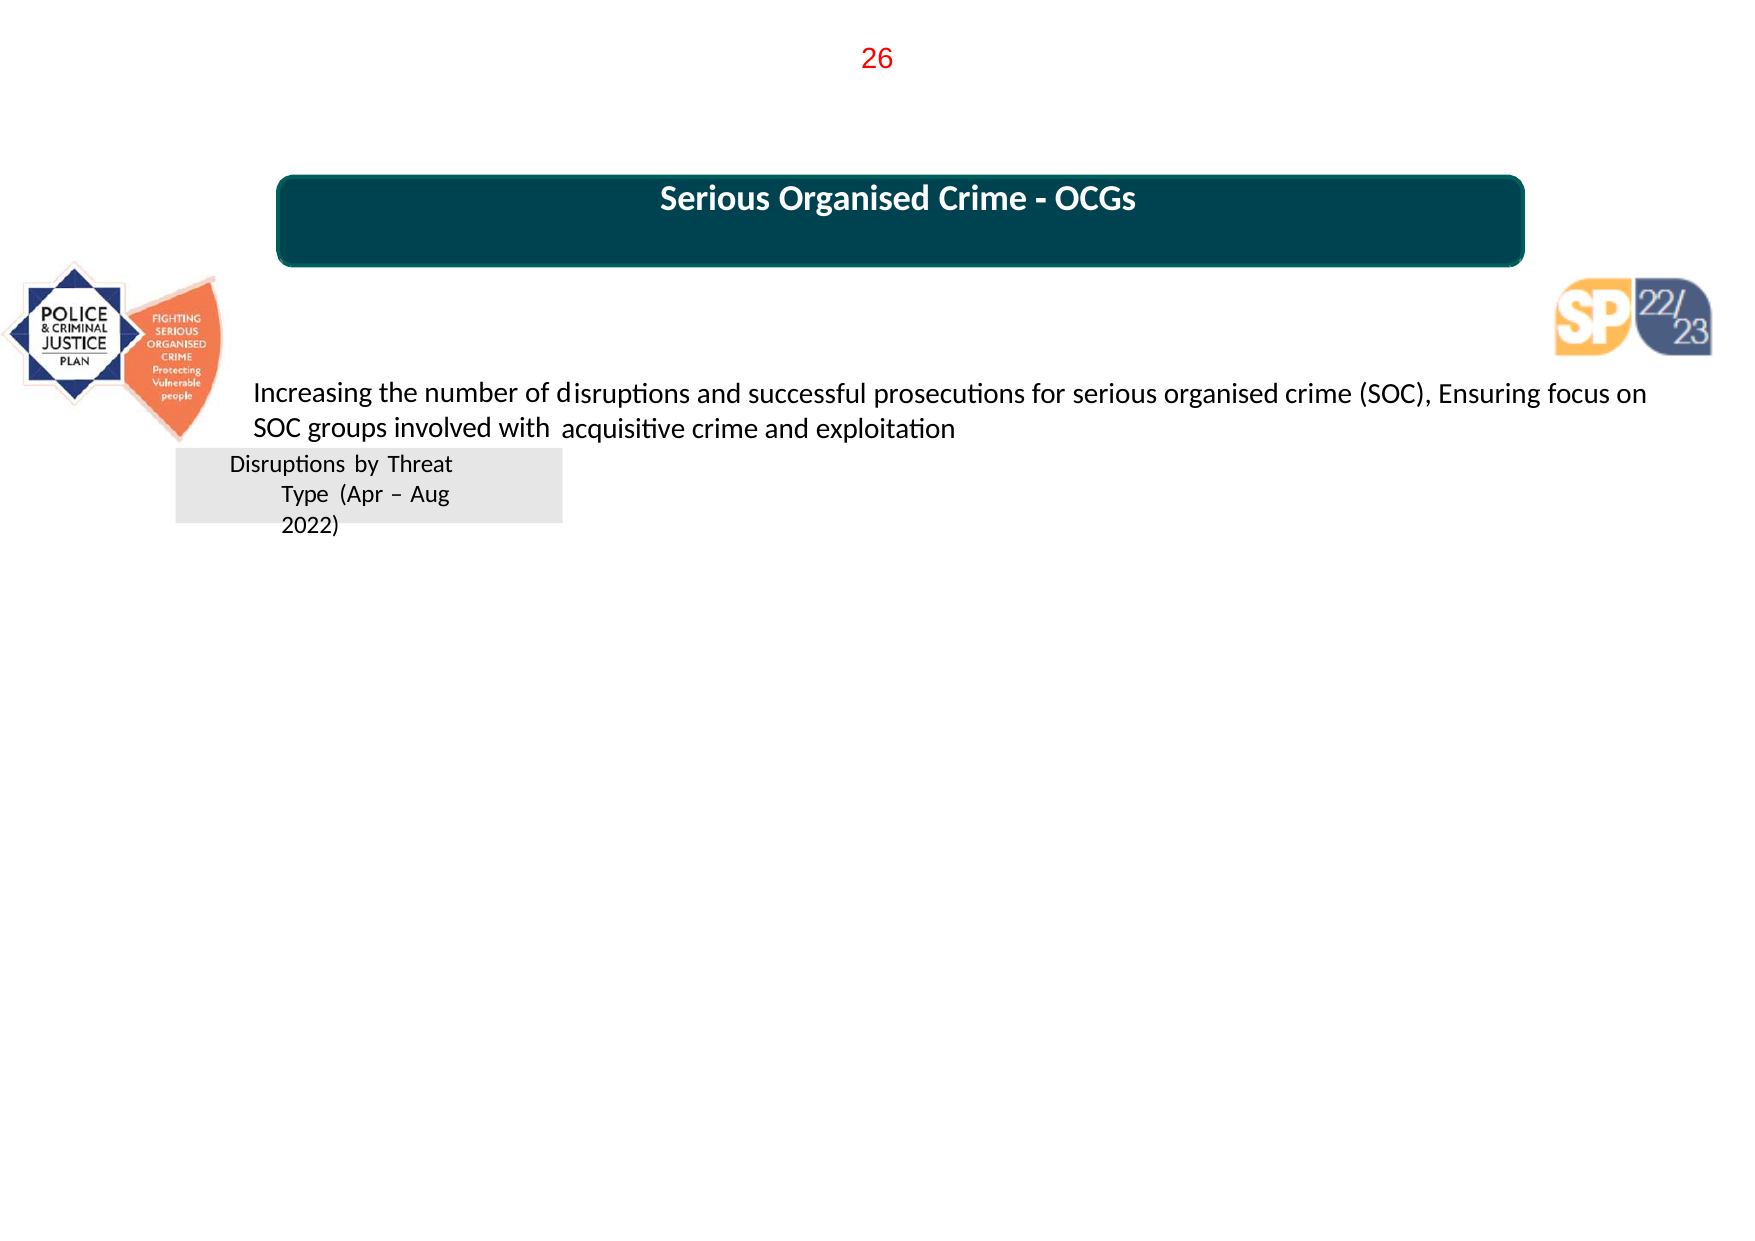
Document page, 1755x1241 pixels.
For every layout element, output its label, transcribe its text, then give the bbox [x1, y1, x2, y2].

subtitle isruptions and successful prosecutions for serious organised crime (SOC), Ensuring focus on acquisitive crime and exploitation [561, 375, 1652, 445]
